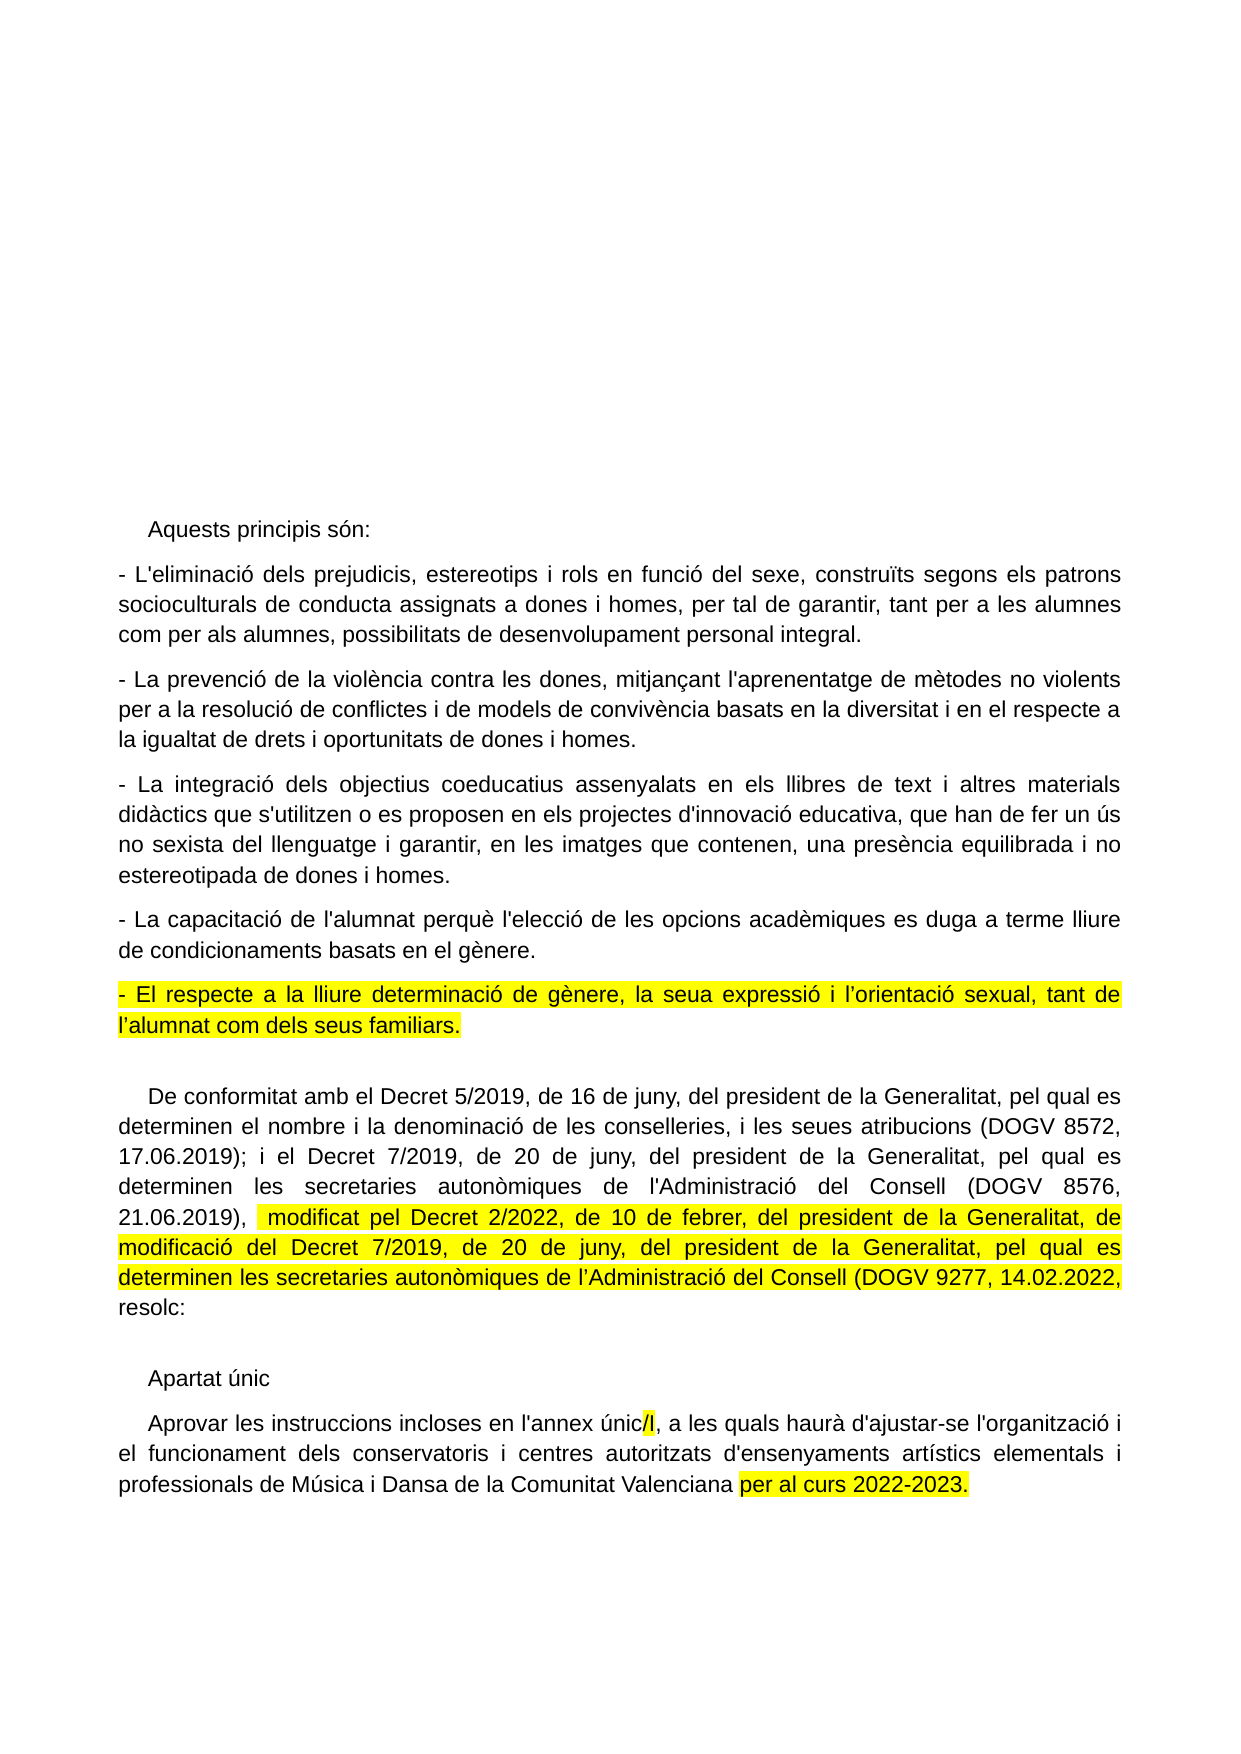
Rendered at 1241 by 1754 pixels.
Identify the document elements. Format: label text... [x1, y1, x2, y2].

text - La capacitació de l'alumnat perquè l'elecció de les opcions acadèmiques es duga a terme lliure de condicionaments basats en el gènere. [118, 906, 1122, 963]
text - El respecte a la lliure determinació de gènere, la seua expressió i l’orientació sexual, tant de l’alumnat com dels seus familiars. [118, 981, 1122, 1038]
text Aquests principis són: [118, 516, 1122, 542]
text Apartat únic [118, 1365, 1122, 1392]
text - La integració dels objectius coeducatius assenyalats en els llibres de text i altres materials didàctics que s'utilitzen o es proposen en els projectes d'innovació educativa, que han de fer un ús no sexista del llenguatge i garantir, en les imatges que contenen, una presència equilibrada i no estereotipada de dones i homes. [118, 771, 1122, 888]
text De conformitat amb el Decret 5/2019, de 16 de juny, del president de la Generalitat, pel qual es determinen el nombre i la denominació de les conselleries, i les seues atribucions (DOGV 8572, 17.06.2019); i el Decret 7/2019, de 20 de juny, del president de la Generalitat, pel qual es determinen les secretaries autonòmiques de l'Administració del Consell (DOGV 8576, 21.06.2019), modificat pel Decret 2/2022, de 10 de febrer, del president de la Generalitat, de modificació del Decret 7/2019, de 20 de juny, del president de la Generalitat, pel qual es determinen les secretaries autonòmiques de l’Administració del Consell (DOGV 9277, 14.02.2022, resolc: [118, 1083, 1122, 1321]
text Aprovar les instruccions incloses en l'annex únic/I, a les quals haurà d'ajustar-se l'organització i el funcionament dels conservatoris i centres autoritzats d'ensenyaments artístics elementals i professionals de Música i Dansa de la Comunitat Valenciana per al curs 2022-2023. [118, 1410, 1122, 1497]
text - L'eliminació dels prejudicis, estereotips i rols en funció del sexe, construïts segons els patrons socioculturals de conducta assignats a dones i homes, per tal de garantir, tant per a les alumnes com per als alumnes, possibilitats de desenvolupament personal integral. [118, 561, 1122, 647]
text - La prevenció de la violència contra les dones, mitjançant l'aprenentatge de mètodes no violents per a la resolució de conflictes i de models de convivència basats en la diversitat i en el respecte a la igualtat de drets i oportunitats de dones i homes. [118, 666, 1122, 752]
